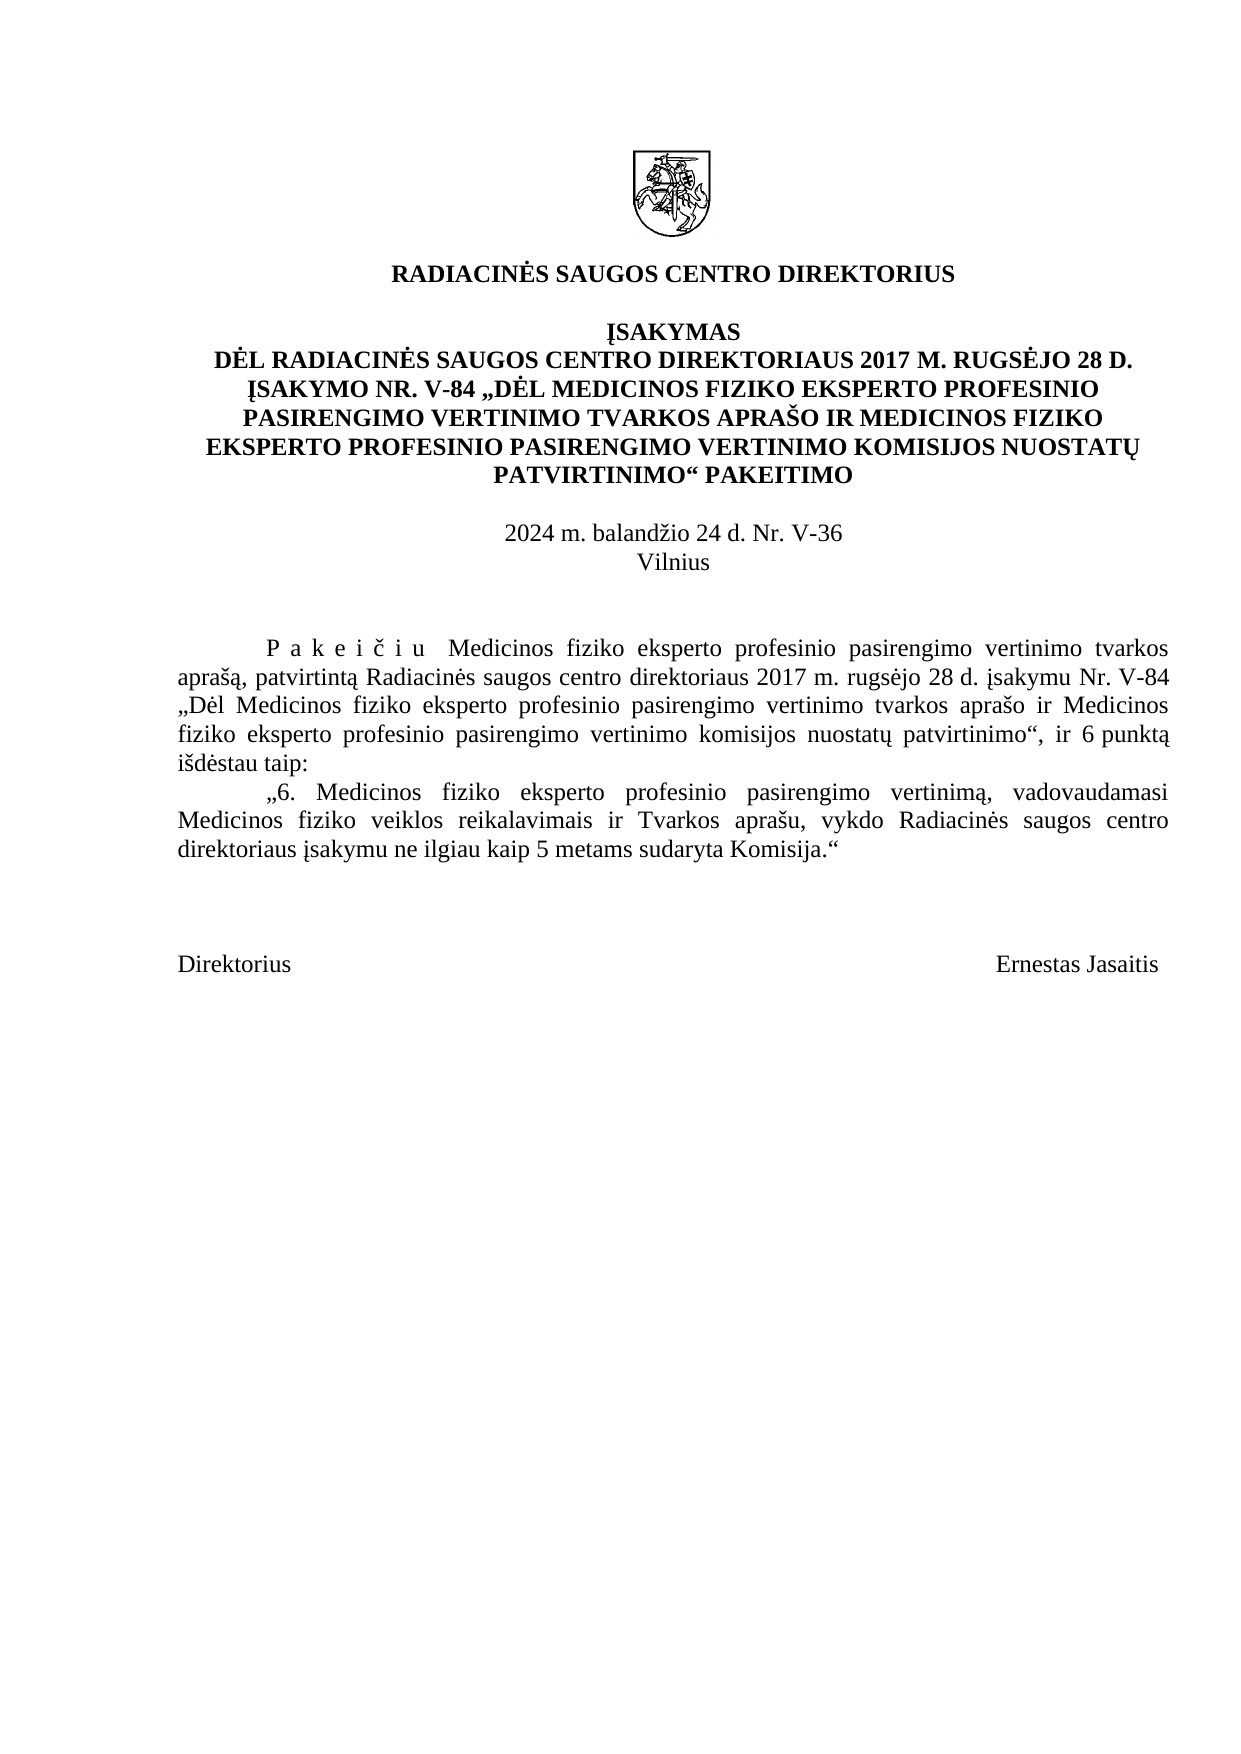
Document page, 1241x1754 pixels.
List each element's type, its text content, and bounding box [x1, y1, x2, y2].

text „6. Medicinos fiziko eksperto profesinio pasirengimo vertinimą, vadovaudamasi Medicinos fiziko veiklos reikalavimais ir Tvarkos aprašu, vykdo Radiacinės saugos centro direktoriaus įsakymu ne ilgiau kaip 5 metams sudaryta Komisija.“ [177, 777, 1169, 863]
text Direktorius Ernestas Jasaitis [177, 949, 1169, 978]
text ĮSAKYMAS [177, 317, 1169, 345]
text RADIACINĖS SAUGOS CENTRO DIREKTORIUS [177, 259, 1169, 288]
text DĖL RADIACINĖS SAUGOS CENTRO DIREKTORIAUS 2017 M. RUGSĖJO 28 D. ĮSAKYMO NR. V-84 „DĖL MEDICINOS FIZIKO EKSPERTO PROFESINIO PASIRENGIMO VERTINIMO TVARKOS APRAŠO IR MEDICINOS FIZIKO EKSPERTO PROFESINIO PASIRENGIMO VERTINIMO KOMISIJOS NUOSTATŲ PATVIRTINIMO“ PAKEITIMO [177, 345, 1169, 489]
text Vilnius [177, 547, 1169, 575]
text Pakeičiu Medicinos fiziko eksperto profesinio pasirengimo vertinimo tvarkos aprašą, patvirtintą Radiacinės saugos centro direktoriaus 2017 m. rugsėjo 28 d. įsakymu Nr. V-84 „Dėl Medicinos fiziko eksperto profesinio pasirengimo vertinimo tvarkos aprašo ir Medicinos fiziko eksperto profesinio pasirengimo vertinimo komisijos nuostatų patvirtinimo“, ir 6 punktą išdėstau taip: [177, 633, 1169, 777]
text 2024 m. balandžio 24 d. Nr. V-36 [177, 518, 1169, 547]
